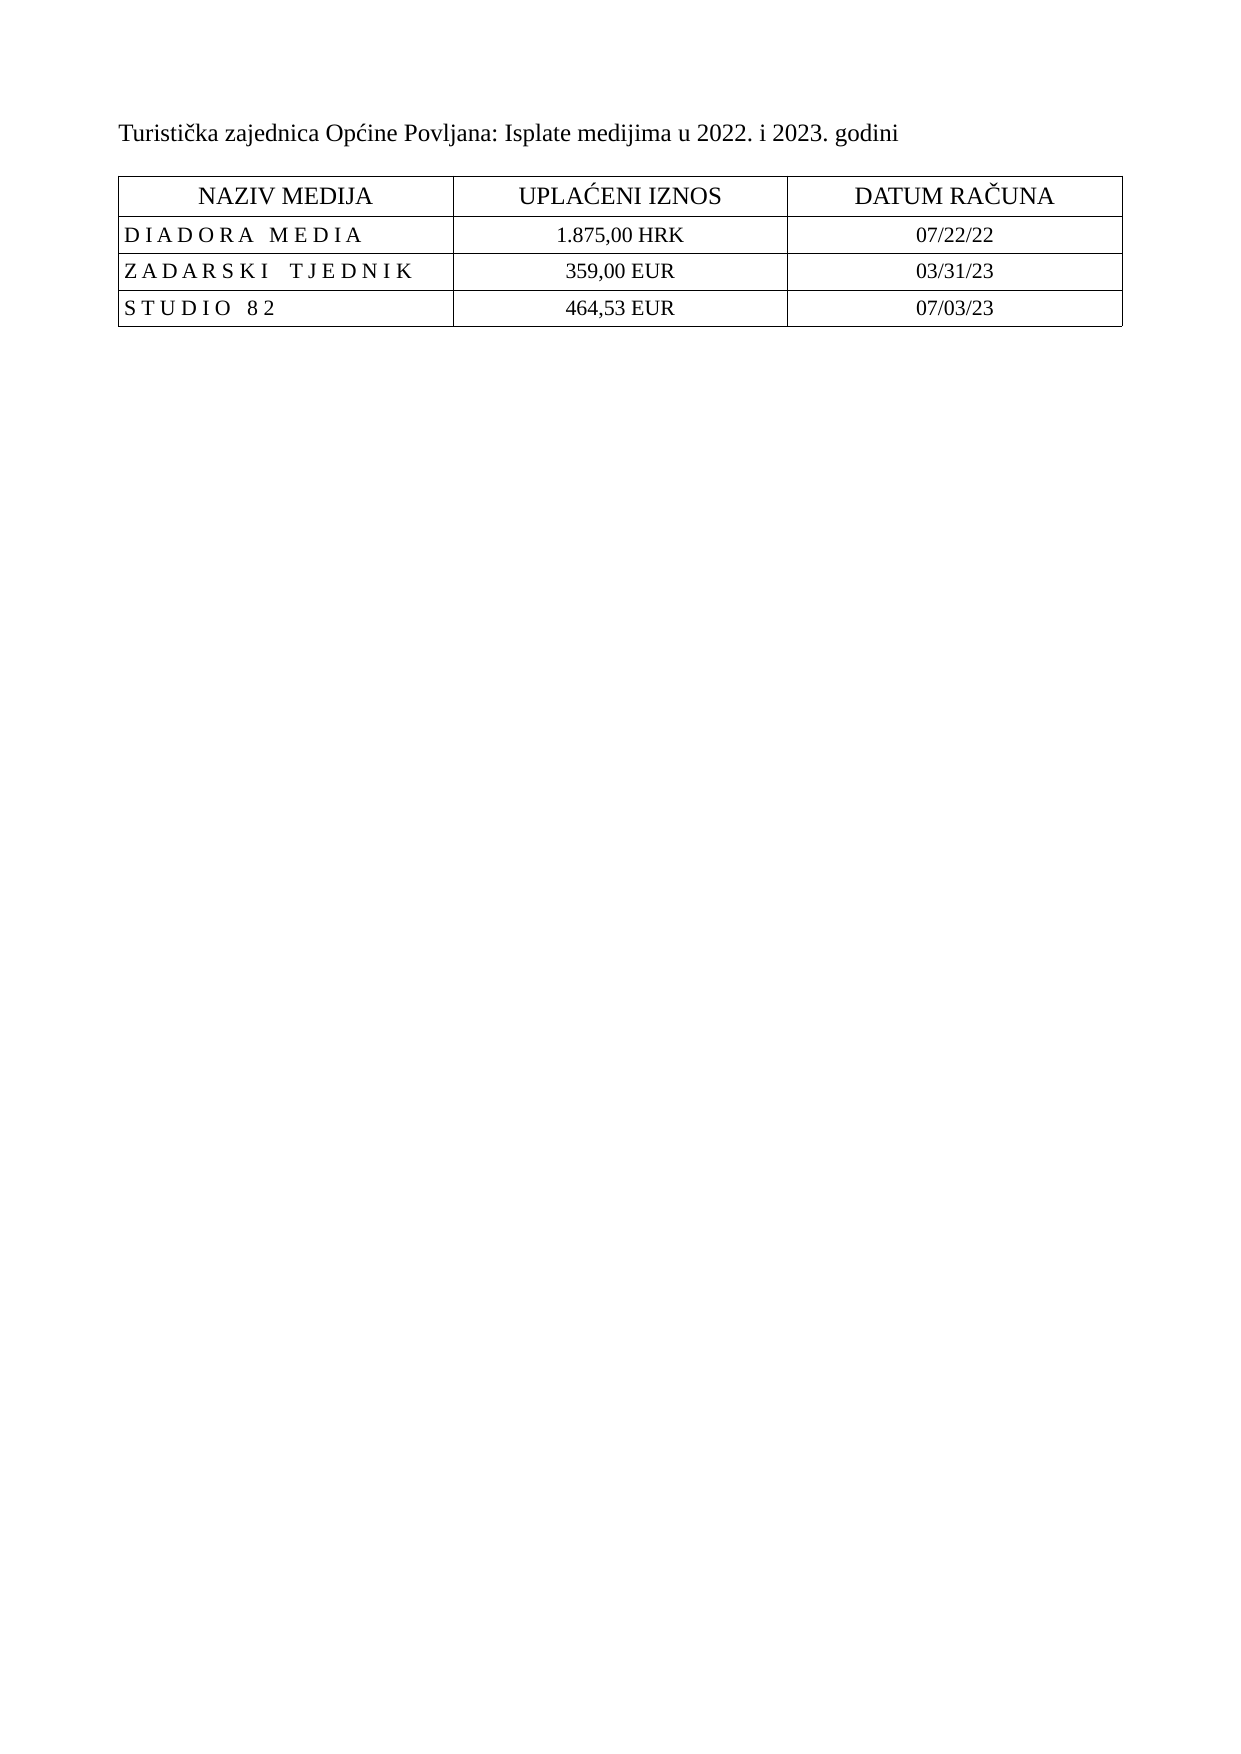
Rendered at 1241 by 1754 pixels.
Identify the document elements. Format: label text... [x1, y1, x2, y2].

table_header NAZIV MEDIJA [119, 177, 453, 216]
table_cell 31.03.23 [788, 254, 1122, 289]
table_cell Z A D A R S K I T J E D N I K [119, 254, 453, 289]
table_cell 1.875,00 HRK [454, 217, 787, 253]
table_cell 22.07.22 [788, 217, 1122, 253]
table_cell S T U D I O 8 2 [119, 291, 453, 326]
table_header UPLAĆENI IZNOS [454, 177, 787, 216]
text Turistička zajednica Općine Povljana: Isplate medijima u 2022. i 2023. godini [118, 118, 1122, 147]
table_cell 359,00 EUR [454, 254, 787, 289]
table_cell 03.07.23 [788, 291, 1122, 326]
table_cell 464,53 EUR [454, 291, 787, 326]
table_header DATUM RAČUNA [788, 177, 1122, 216]
table_cell D I A D O R A M E D I A [119, 217, 453, 253]
